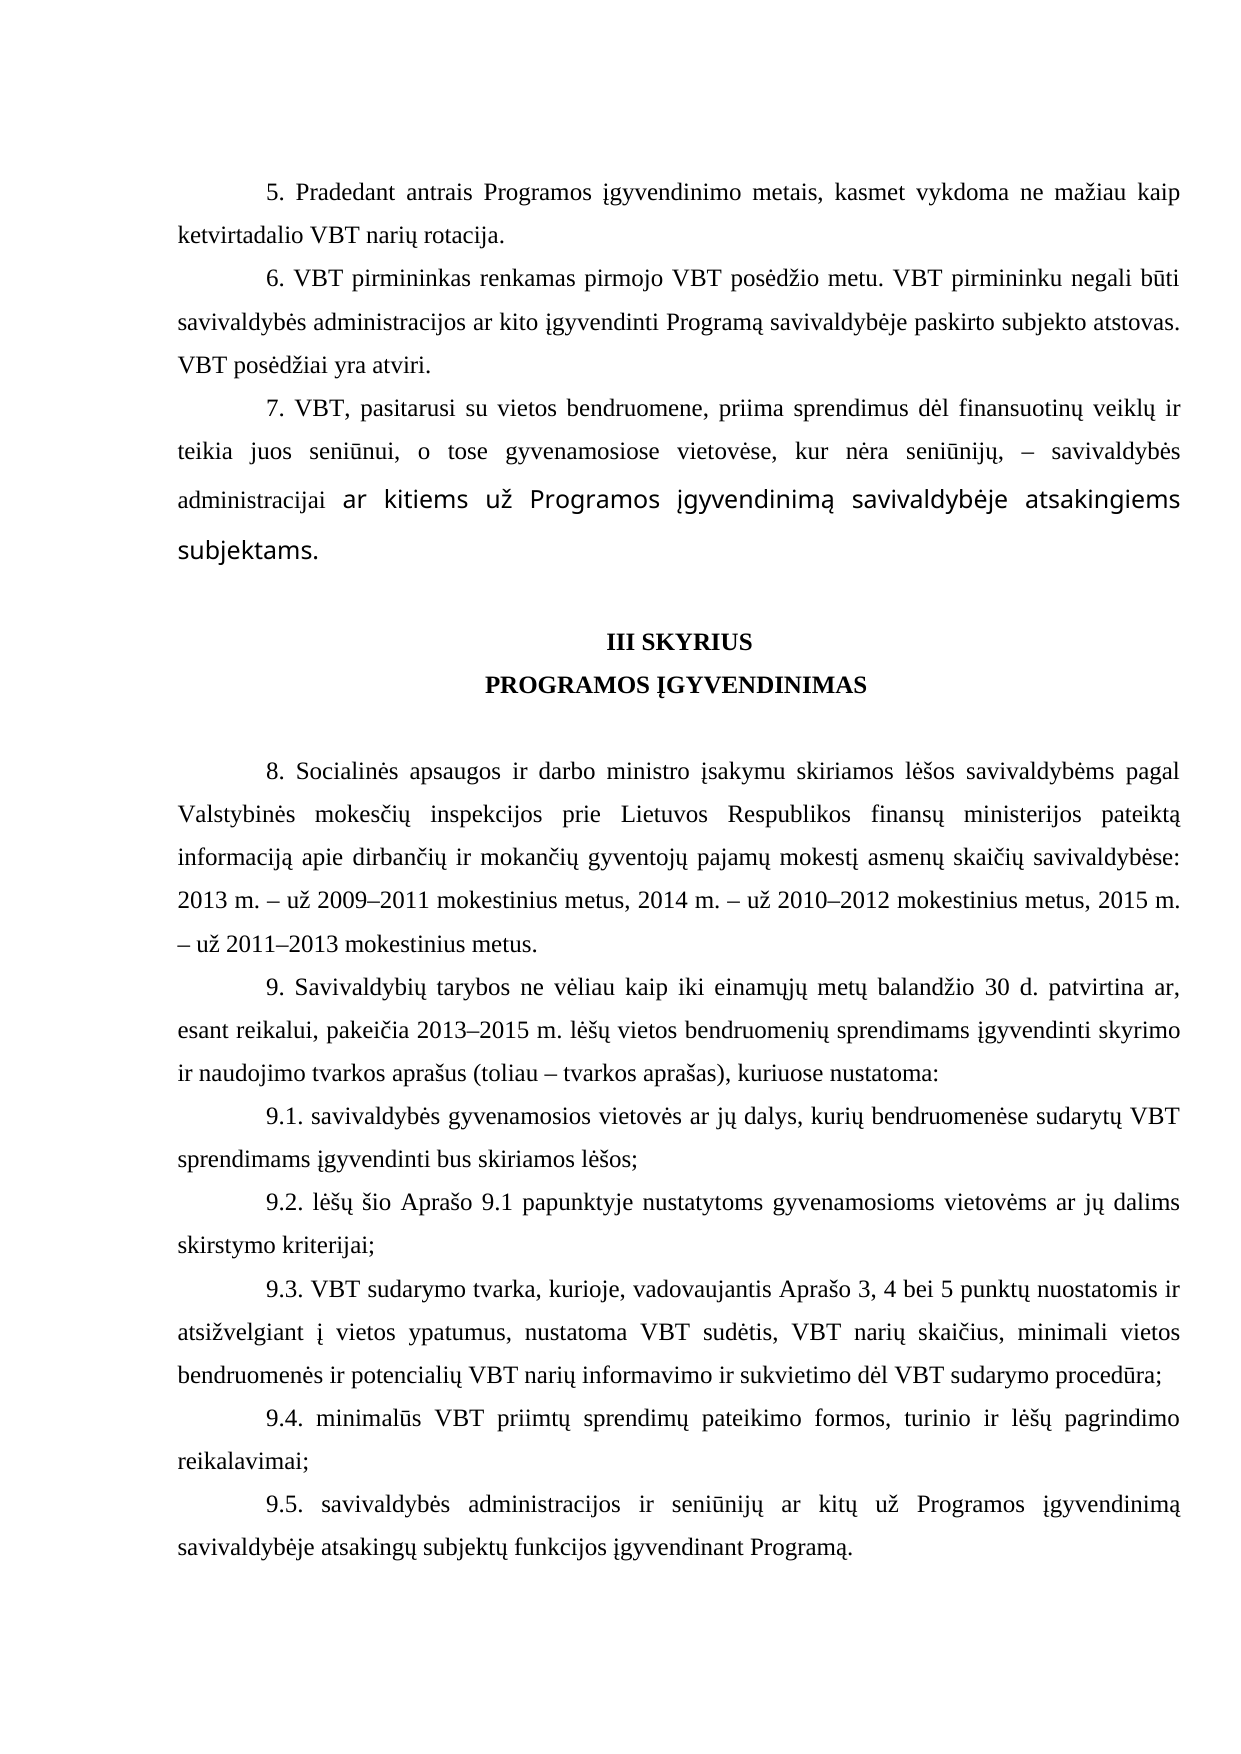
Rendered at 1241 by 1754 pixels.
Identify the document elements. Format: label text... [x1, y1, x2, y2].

text 9.4. minimalūs VBT priimtų sprendimų pateikimo formos, turinio ir lėšų pagrindimo reikalavimai; [177, 1403, 1181, 1475]
text 9.1. savivaldybės gyvenamosios vietovės ar jų dalys, kurių bendruomenėse sudarytų VBT sprendimams įgyvendinti bus skiriamos lėšos; [177, 1101, 1181, 1173]
text III SKYRIUS [177, 627, 1181, 656]
text 6. VBT pirmininkas renkamas pirmojo VBT posėdžio metu. VBT pirmininku negali būti savivaldybės administracijos ar kito įgyvendinti Programą savivaldybėje paskirto subjekto atstovas. VBT posėdžiai yra atviri. [177, 263, 1181, 378]
text PROGRAMOS ĮGYVENDINIMAS [177, 670, 1181, 699]
text 7. VBT, pasitarusi su vietos bendruomene, priima sprendimus dėl finansuotinų veiklų ir teikia juos seniūnui, o tose gyvenamosiose vietovėse, kur nėra seniūnijų, – savivaldybės administracijai ar kitiems už Programos įgyvendinimą savivaldybėje atsakingiems subjektams. [177, 393, 1181, 567]
text 9.2. lėšų šio Aprašo 9.1 papunktyje nustatytoms gyvenamosioms vietovėms ar jų dalims skirstymo kriterijai; [177, 1187, 1181, 1259]
text 9.5. savivaldybės administracijos ir seniūnijų ar kitų už Programos įgyvendinimą savivaldybėje atsakingų subjektų funkcijos įgyvendinant Programą. [177, 1489, 1181, 1561]
text 9. Savivaldybių tarybos ne vėliau kaip iki einamųjų metų balandžio 30 d. patvirtina ar, esant reikalui, pakeičia 2013–2015 m. lėšų vietos bendruomenių sprendimams įgyvendinti skyrimo ir naudojimo tvarkos aprašus (toliau – tvarkos aprašas), kuriuose nustatoma: [177, 972, 1181, 1087]
text 8. Socialinės apsaugos ir darbo ministro įsakymu skiriamos lėšos savivaldybėms pagal Valstybinės mokesčių inspekcijos prie Lietuvos Respublikos finansų ministerijos pateiktą informaciją apie dirbančių ir mokančių gyventojų pajamų mokestį asmenų skaičių savivaldybėse: 2013 m. – už 2009–2011 mokestinius metus, 2014 m. – už 2010–2012 mokestinius metus, 2015 m. – už 2011–2013 mokestinius metus. [177, 756, 1181, 957]
text 9.3. VBT sudarymo tvarka, kurioje, vadovaujantis Aprašo 3, 4 bei 5 punktų nuostatomis ir atsižvelgiant į vietos ypatumus, nustatoma VBT sudėtis, VBT narių skaičius, minimali vietos bendruomenės ir potencialių VBT narių informavimo ir sukvietimo dėl VBT sudarymo procedūra; [177, 1274, 1181, 1389]
text 5. Pradedant antrais Programos įgyvendinimo metais, kasmet vykdoma ne mažiau kaip ketvirtadalio VBT narių rotacija. [177, 177, 1181, 249]
